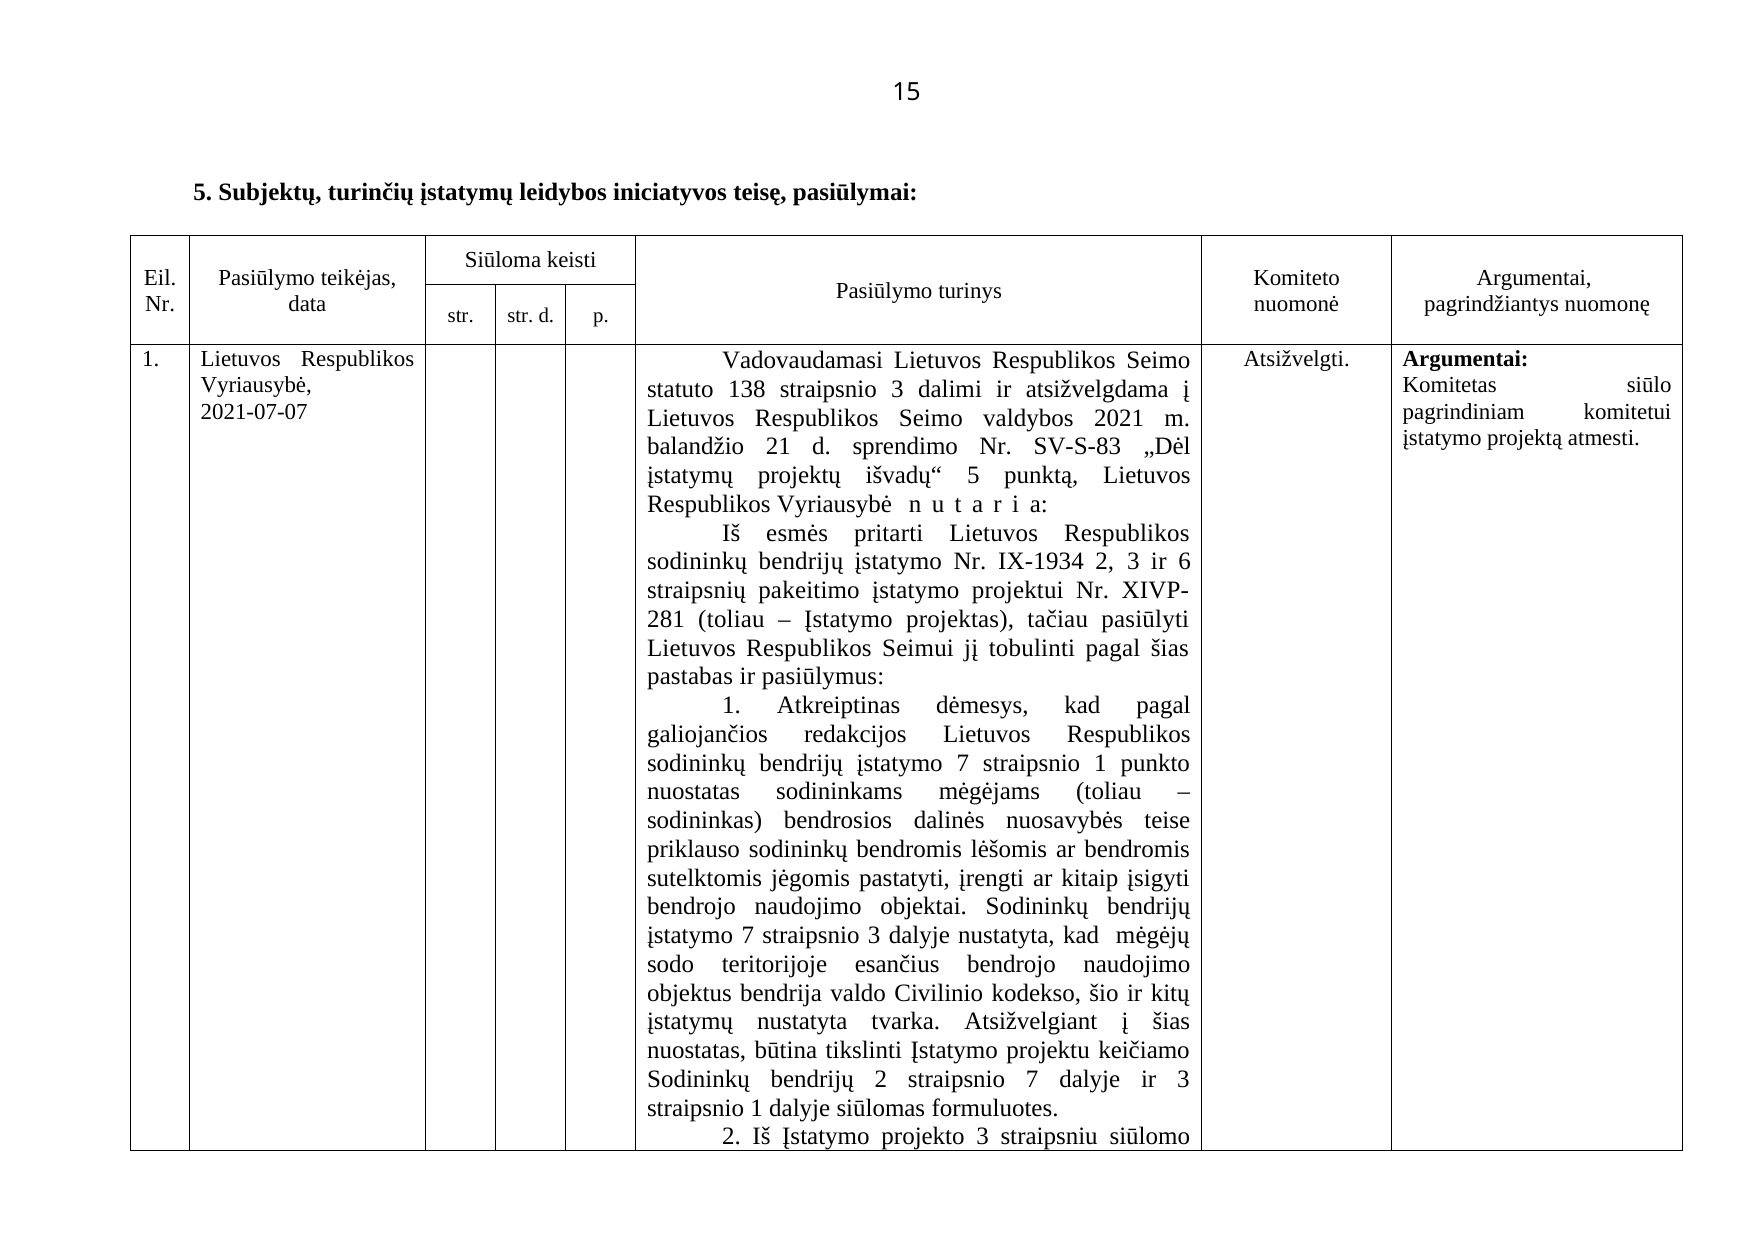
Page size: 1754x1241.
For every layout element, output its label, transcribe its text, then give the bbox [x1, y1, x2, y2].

table_header Pasiūlymo turinys [636, 236, 1201, 344]
table_header Eil. Nr. [131, 236, 189, 344]
table_header Argumentai, pagrindžiantys nuomonę [1392, 236, 1682, 344]
table_cell p. [566, 285, 635, 344]
table_header Pasiūlymo teikėjas, data [190, 236, 425, 344]
table_cell [496, 345, 565, 1150]
table_header Komiteto nuomonė [1202, 236, 1391, 344]
table_cell [566, 345, 635, 1150]
table_cell str. d. [496, 285, 565, 344]
table_cell [426, 345, 495, 1150]
subtitle 5. Subjektų, turinčių įstatymų leidybos iniciatyvos teisę, pasiūlymai: [118, 177, 1695, 206]
table_header Siūloma keisti [426, 236, 635, 284]
table_cell Vadovaudamasi Lietuvos Respublikos Seimo statuto 138 straipsnio 3 dalimi ir atsižvelgdama į Lietuvos Respublikos Seimo valdybos 2021 m. balandžio 21 d. sprendimo Nr. SV-S-83 „Dėl įstatymų projektų išvadų“ 5 punktą, Lietuvos Respublikos Vyriausybė nutaria: Iš esmės pritarti Lietuvos Respublikos sodininkų bendrijų įstatymo Nr. IX-1934 2, 3 ir 6 straipsnių pakeitimo įstatymo projektui Nr. XIVP-281 (toliau – Įstatymo projektas), tačiau pasiūlyti Lietuvos Respublikos Seimui jį tobulinti pagal šias pastabas ir pasiūlymus: 1. Atkreiptinas dėmesys, kad pagal galiojančios redakcijos Lietuvos Respublikos sodininkų bendrijų įstatymo 7 straipsnio 1 punkto nuostatas sodininkams mėgėjams (toliau – sodininkas) bendrosios dalinės nuosavybės teise priklauso sodininkų bendromis lėšomis ar bendromis sutelktomis jėgomis pastatyti, įrengti ar kitaip įsigyti bendrojo naudojimo objektai. Sodininkų bendrijų įstatymo 7 straipsnio 3 dalyje nustatyta, kad mėgėjų sodo teritorijoje esančius bendrojo naudojimo objektus bendrija valdo Civilinio kodekso, šio ir kitų įstatymų nustatyta tvarka. Atsižvelgiant į šias nuostatas, būtina tikslinti Įstatymo projektu keičiamo Sodininkų bendrijų 2 straipsnio 7 dalyje ir 3 straipsnio 1 dalyje siūlomas formuluotes. 2. Iš Įstatymo projekto 3 straipsniu siūlomo [636, 345, 1201, 1150]
table_cell [131, 345, 189, 1150]
table_cell Lietuvos Respublikos Vyriausybė, 2021‑07-07 [190, 345, 425, 1150]
table_cell Argumentai: Komitetas siūlo pagrindiniam komitetui įstatymo projektą atmesti. [1392, 345, 1682, 1150]
table_cell str. [426, 285, 495, 344]
table_cell Atsižvelgti. [1202, 345, 1391, 1150]
